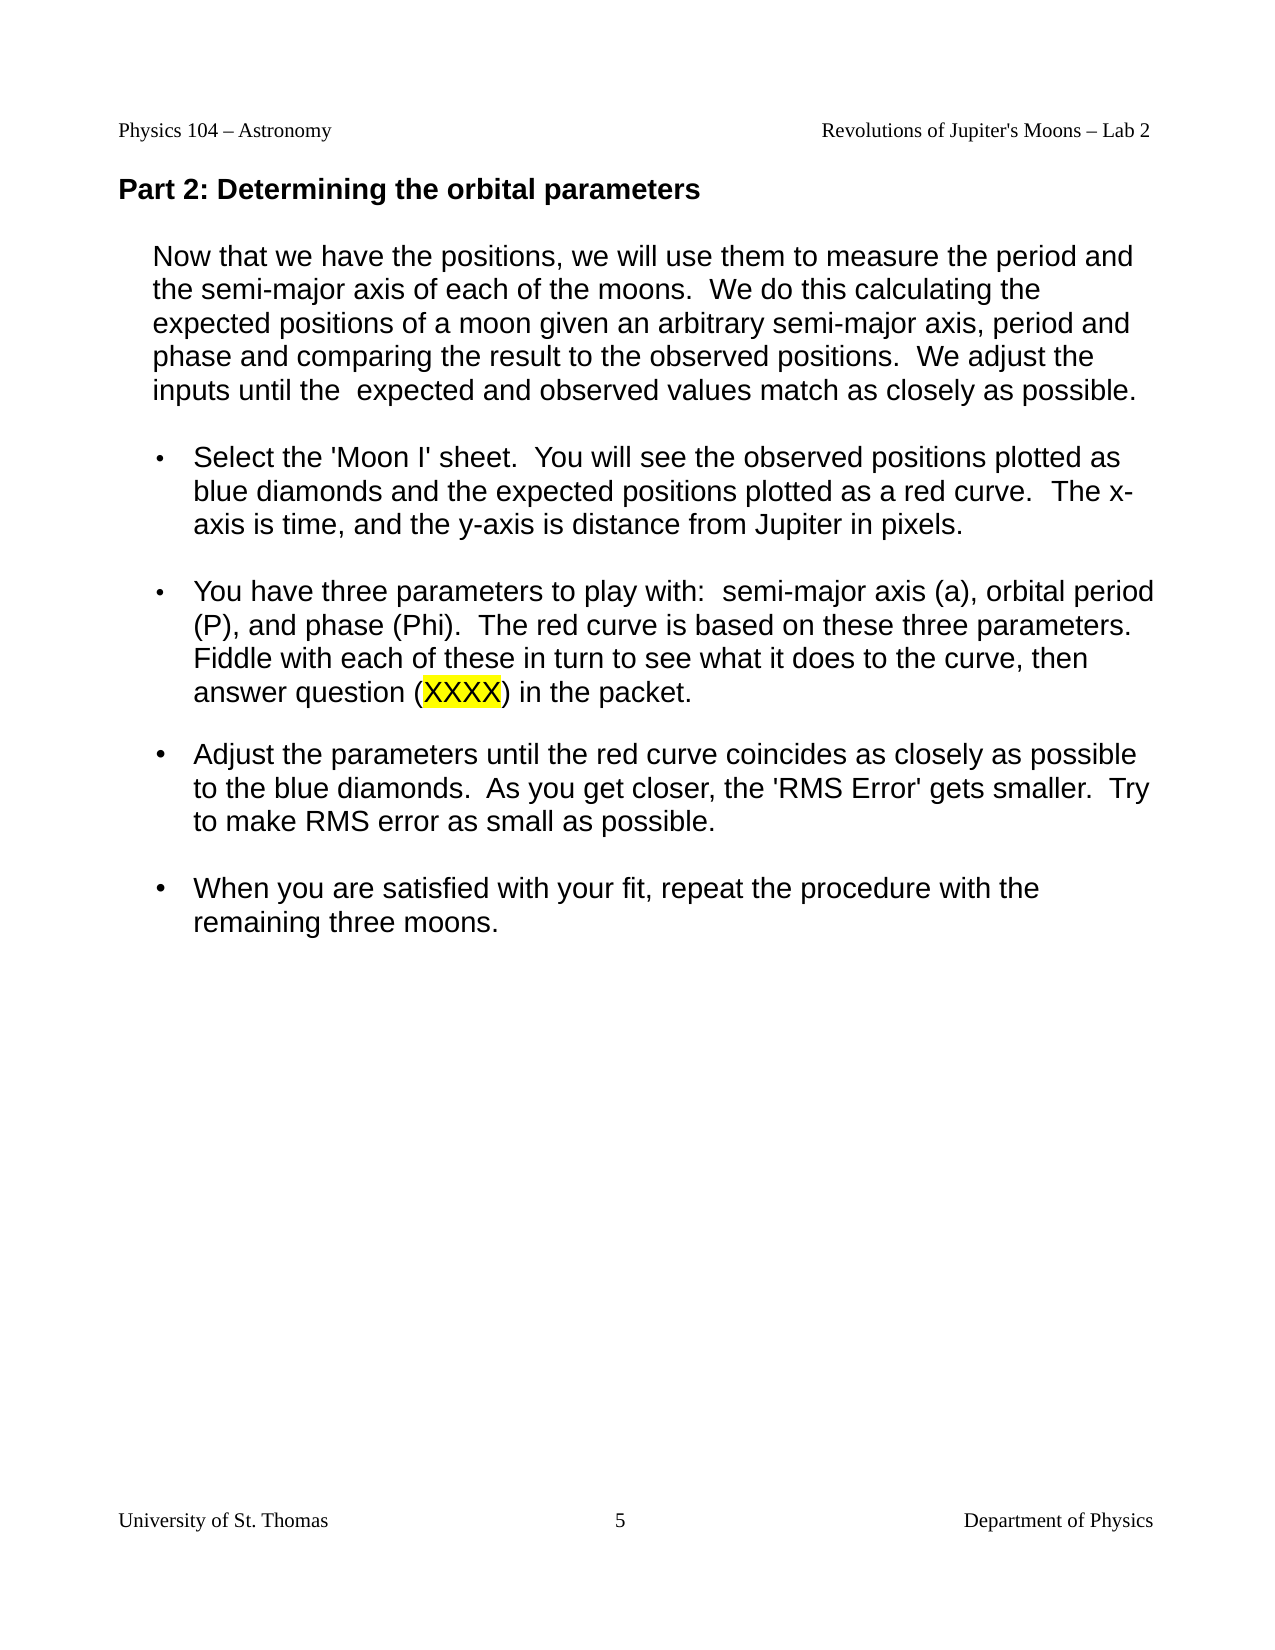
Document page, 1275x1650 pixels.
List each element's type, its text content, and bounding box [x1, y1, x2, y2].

list Select the 'Moon I' sheet. You will see the observed positions plotted as blue diamonds and the expected positions plotted as a red curve. The x-axis is time, and the y-axis is distance from Jupiter in pixels. [156, 440, 1157, 541]
text Part 2: Determining the orbital parameters [118, 172, 1157, 205]
list You have three parameters to play with: semi-major axis (a), orbital period (P), and phase (Phi). The red curve is based on these three parameters. Fiddle with each of these in turn to see what it does to the curve, then answer question (XXXX) in the packet. [156, 574, 1157, 708]
list When you are satisfied with your fit, repeat the procedure with the remaining three moons. [156, 871, 1157, 939]
text Now that we have the positions, we will use them to measure the period and the semi-major axis of each of the moons. We do this calculating the expected positions of a moon given an arbitrary semi-major axis, period and phase and comparing the result to the observed positions. We adjust the inputs until the expected and observed values match as closely as possible. [152, 239, 1157, 406]
list Adjust the parameters until the red curve coincides as closely as possible to the blue diamonds. As you get closer, the 'RMS Error' gets smaller. Try to make RMS error as small as possible. [156, 737, 1157, 838]
